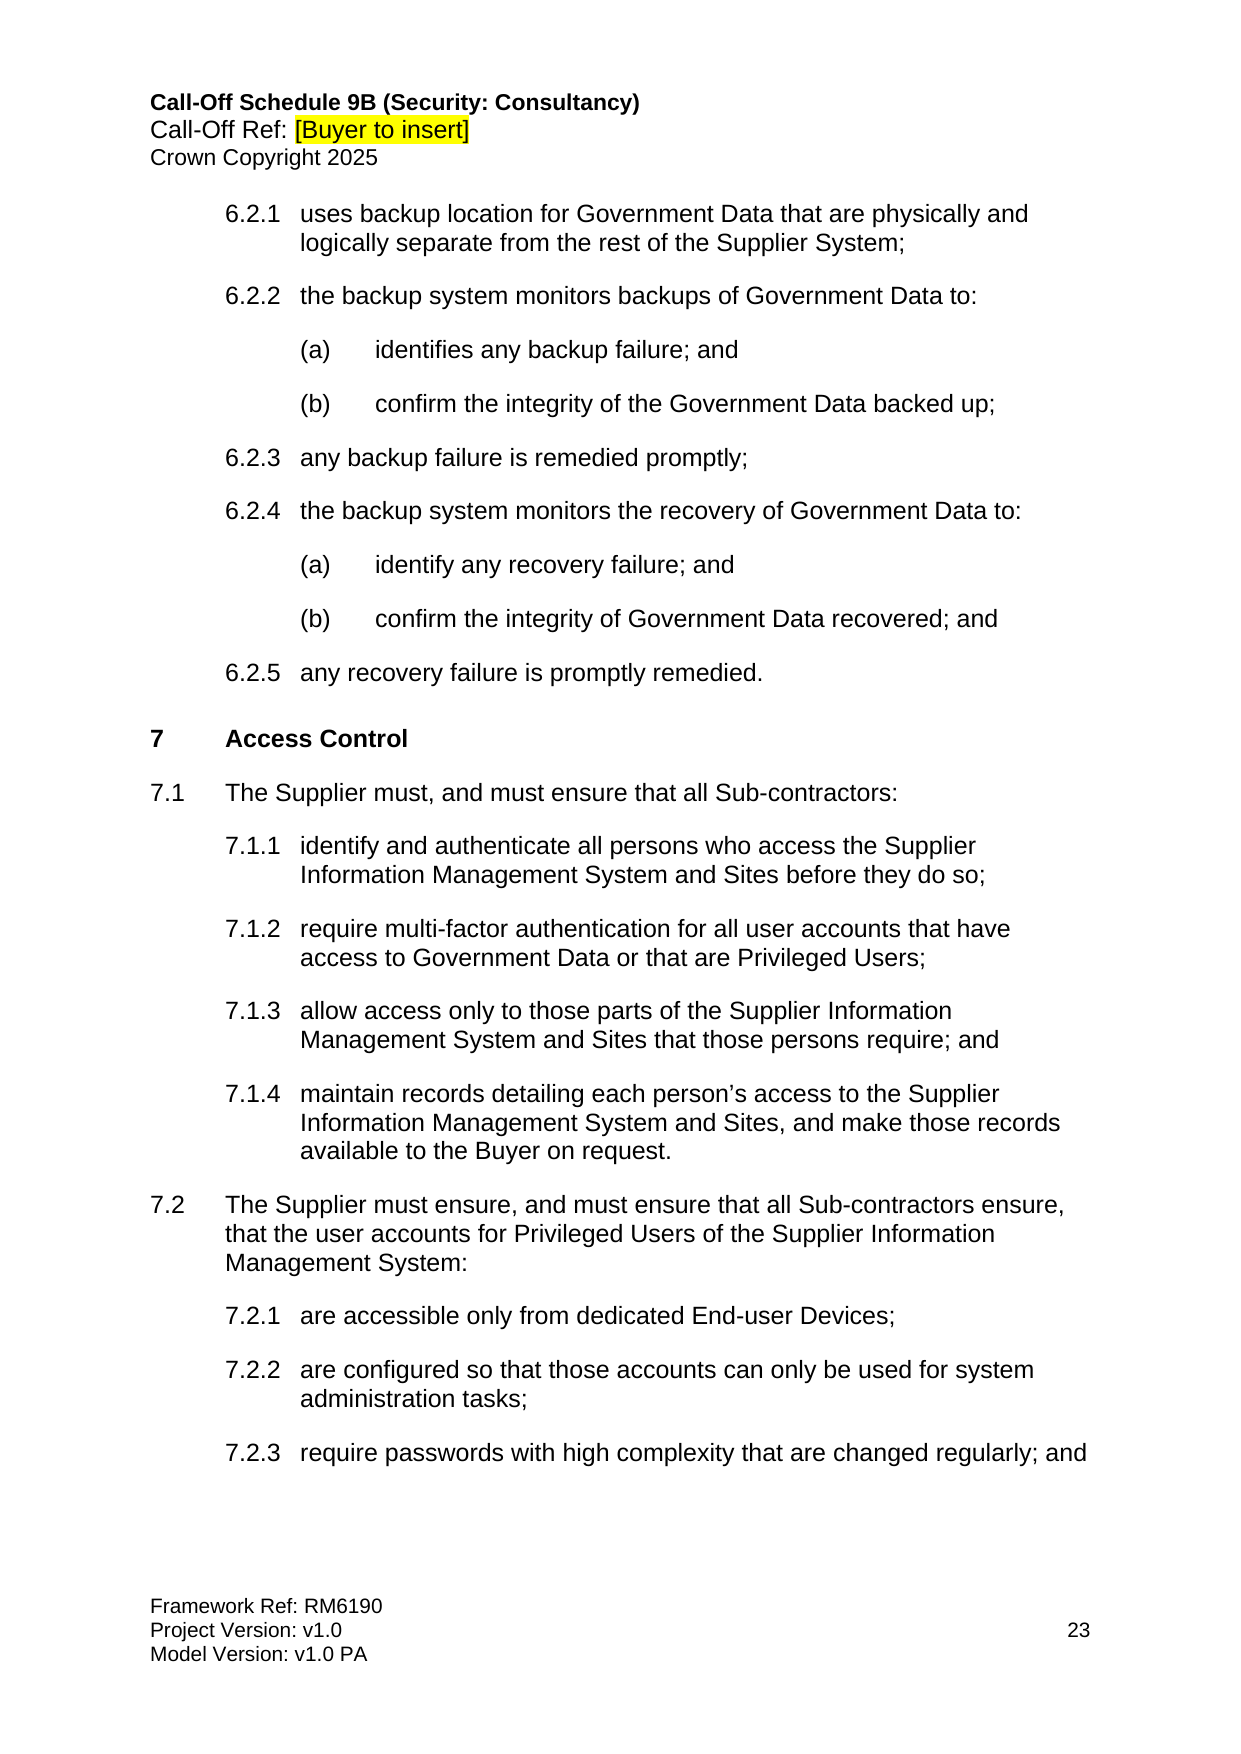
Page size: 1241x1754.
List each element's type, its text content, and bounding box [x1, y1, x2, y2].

list The Supplier must ensure, and must ensure that all Sub-contractors ensure, that the user accounts for Privileged Users of the Supplier Information Management System: [150, 1190, 1090, 1276]
list require multi-factor authentication for all user accounts that have access to Government Data or that are Privileged Users; [225, 914, 1090, 971]
list uses backup location for Government Data that are physically and logically separate from the rest of the Supplier System; [225, 199, 1090, 256]
list require passwords with high complexity that are changed regularly; and [225, 1438, 1090, 1466]
list The Supplier must, and must ensure that all Sub-contractors: [150, 778, 1090, 806]
list allow access only to those parts of the Supplier Information Management System and Sites that those persons require; and [225, 996, 1090, 1054]
list identify any recovery failure; and [300, 550, 1090, 579]
list any recovery failure is promptly remedied. [225, 658, 1090, 686]
list are configured so that those accounts can only be used for system administration tasks; [225, 1355, 1090, 1413]
list any backup failure is remedied promptly; [225, 443, 1090, 471]
list confirm the integrity of Government Data recovered; and [300, 604, 1090, 633]
list identifies any backup failure; and [300, 335, 1090, 364]
list are accessible only from dedicated End-user Devices; [225, 1301, 1090, 1330]
list confirm the integrity of the Government Data backed up; [300, 389, 1090, 418]
list the backup system monitors backups of Government Data to: [225, 281, 1090, 310]
list maintain records detailing each person’s access to the Supplier Information Management System and Sites, and make those records available to the Buyer on request. [225, 1079, 1090, 1165]
list identify and authenticate all persons who access the Supplier Information Management System and Sites before they do so; [225, 831, 1090, 889]
list Access Control [150, 724, 1090, 753]
list the backup system monitors the recovery of Government Data to: [225, 496, 1090, 525]
